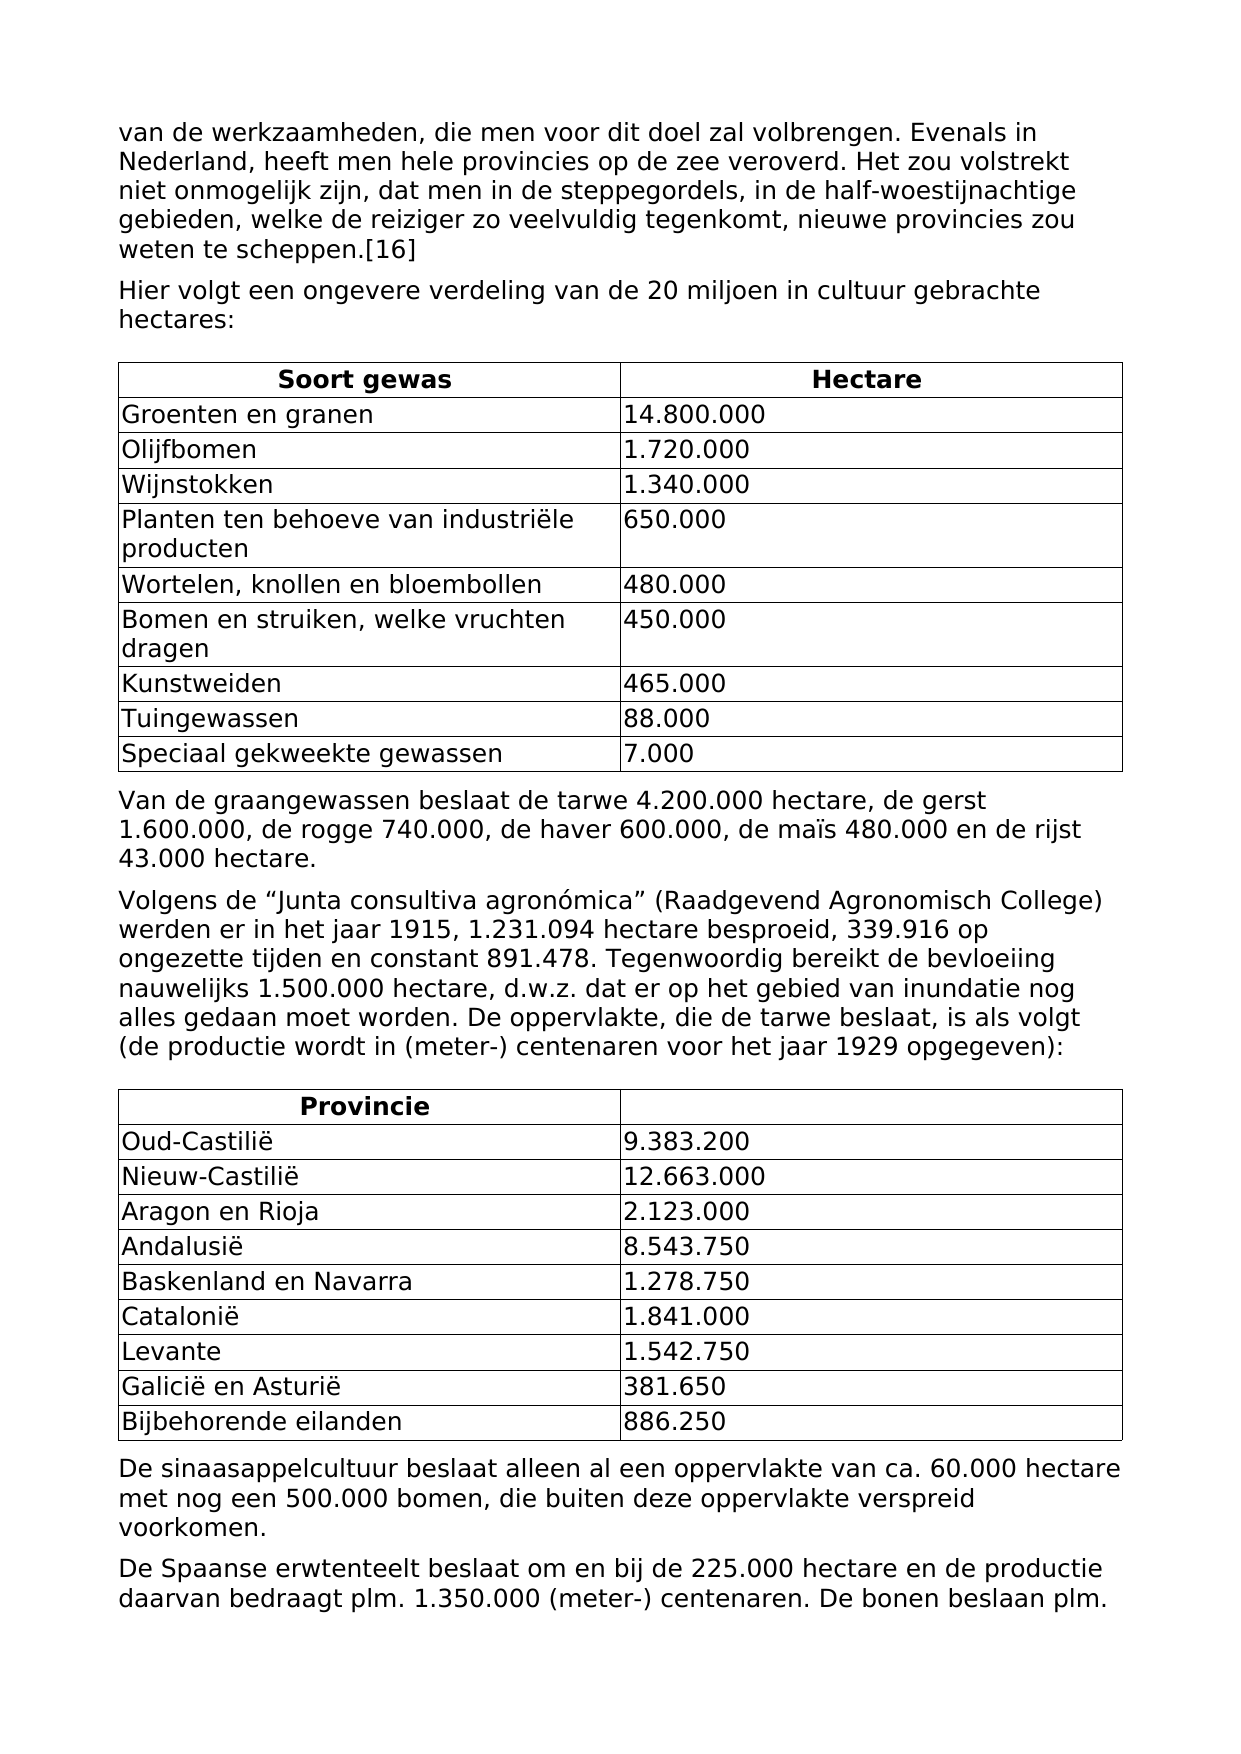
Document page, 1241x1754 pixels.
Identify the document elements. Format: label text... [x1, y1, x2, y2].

table_cell Aragon en Rioja [119, 1195, 620, 1229]
table_cell 88.000 [621, 702, 1122, 736]
table_header Hectare [621, 363, 1122, 397]
table_cell Nieuw-Castilië [119, 1160, 620, 1194]
table_cell 8.543.750 [621, 1230, 1122, 1264]
text Hier volgt een ongevere verdeling van de 20 miljoen in cultuur gebrachte hectares: [118, 276, 1122, 335]
table_cell Kunstweiden [119, 667, 620, 701]
table_cell 650.000 [621, 504, 1122, 567]
table_cell 9.383.200 [621, 1125, 1122, 1159]
table_cell 1.841.000 [621, 1300, 1122, 1334]
table_cell 465.000 [621, 667, 1122, 701]
text Van de graangewassen beslaat de tarwe 4.200.000 hectare, de gerst 1.600.000, de rogge 740.000, de haver 600.000, de maïs 480.000 en de rijst 43.000 hectare. [118, 786, 1122, 874]
table_cell 1.720.000 [621, 433, 1122, 467]
table_cell Bomen en struiken, welke vruchten dragen [119, 603, 620, 666]
table_cell 1.278.750 [621, 1265, 1122, 1299]
table_cell 450.000 [621, 603, 1122, 666]
table_cell Wortelen, knollen en bloembollen [119, 568, 620, 602]
table_cell Planten ten behoeve van industriële producten [119, 504, 620, 567]
table_cell Catalonië [119, 1300, 620, 1334]
text van de werkzaamheden, die men voor dit doel zal volbrengen. Evenals in Nederland, heeft men hele provincies op de zee veroverd. Het zou volstrekt niet onmogelijk zijn, dat men in de steppegordels, in de half-woestijnachtige gebieden, welke de reiziger zo veelvuldig tegenkomt, nieuwe provincies zou weten te scheppen.[16] [118, 118, 1122, 264]
table_cell 2.123.000 [621, 1195, 1122, 1229]
text De Spaanse erwtenteelt beslaat om en bij de 225.000 hectare en de productie daarvan bedraagt plm. 1.350.000 (meter-) centenaren. De bonen beslaan plm. [118, 1554, 1122, 1613]
table_cell Baskenland en Navarra [119, 1265, 620, 1299]
table_header Provincie [119, 1090, 620, 1124]
table_cell Galicië en Asturië [119, 1371, 620, 1404]
table_cell 7.000 [621, 737, 1122, 771]
table_header [621, 1090, 1122, 1124]
table_cell 886.250 [621, 1406, 1122, 1440]
table_cell 1.340.000 [621, 469, 1122, 502]
table_cell 12.663.000 [621, 1160, 1122, 1194]
table_cell Groenten en granen [119, 398, 620, 432]
table_cell Bijbehorende eilanden [119, 1406, 620, 1440]
table_cell 381.650 [621, 1371, 1122, 1404]
table_cell Wijnstokken [119, 469, 620, 502]
table_header Soort gewas [119, 363, 620, 397]
text De sinaasappelcultuur beslaat alleen al een oppervlakte van ca. 60.000 hectare met nog een 500.000 bomen, die buiten deze oppervlakte verspreid voorkomen. [118, 1454, 1122, 1542]
table_cell 480.000 [621, 568, 1122, 602]
table_cell 1.542.750 [621, 1335, 1122, 1369]
table_cell Oud-Castilië [119, 1125, 620, 1159]
text Volgens de “Junta consultiva agronómica” (Raadgevend Agronomisch College) werden er in het jaar 1915, 1.231.094 hectare besproeid, 339.916 op ongezette tijden en constant 891.478. Tegenwoordig bereikt de bevloeiing nauwelijks 1.500.000 hectare, d.w.z. dat er op het gebied van inundatie nog alles gedaan moet worden. De oppervlakte, die de tarwe beslaat, is als volgt (de productie wordt in (meter-) centenaren voor het jaar 1929 opgegeven): [118, 886, 1122, 1061]
table_cell Speciaal gekweekte gewassen [119, 737, 620, 771]
table_cell Olijfbomen [119, 433, 620, 467]
table_cell 14.800.000 [621, 398, 1122, 432]
table_cell Andalusië [119, 1230, 620, 1264]
table_cell Levante [119, 1335, 620, 1369]
table_cell Tuingewassen [119, 702, 620, 736]
